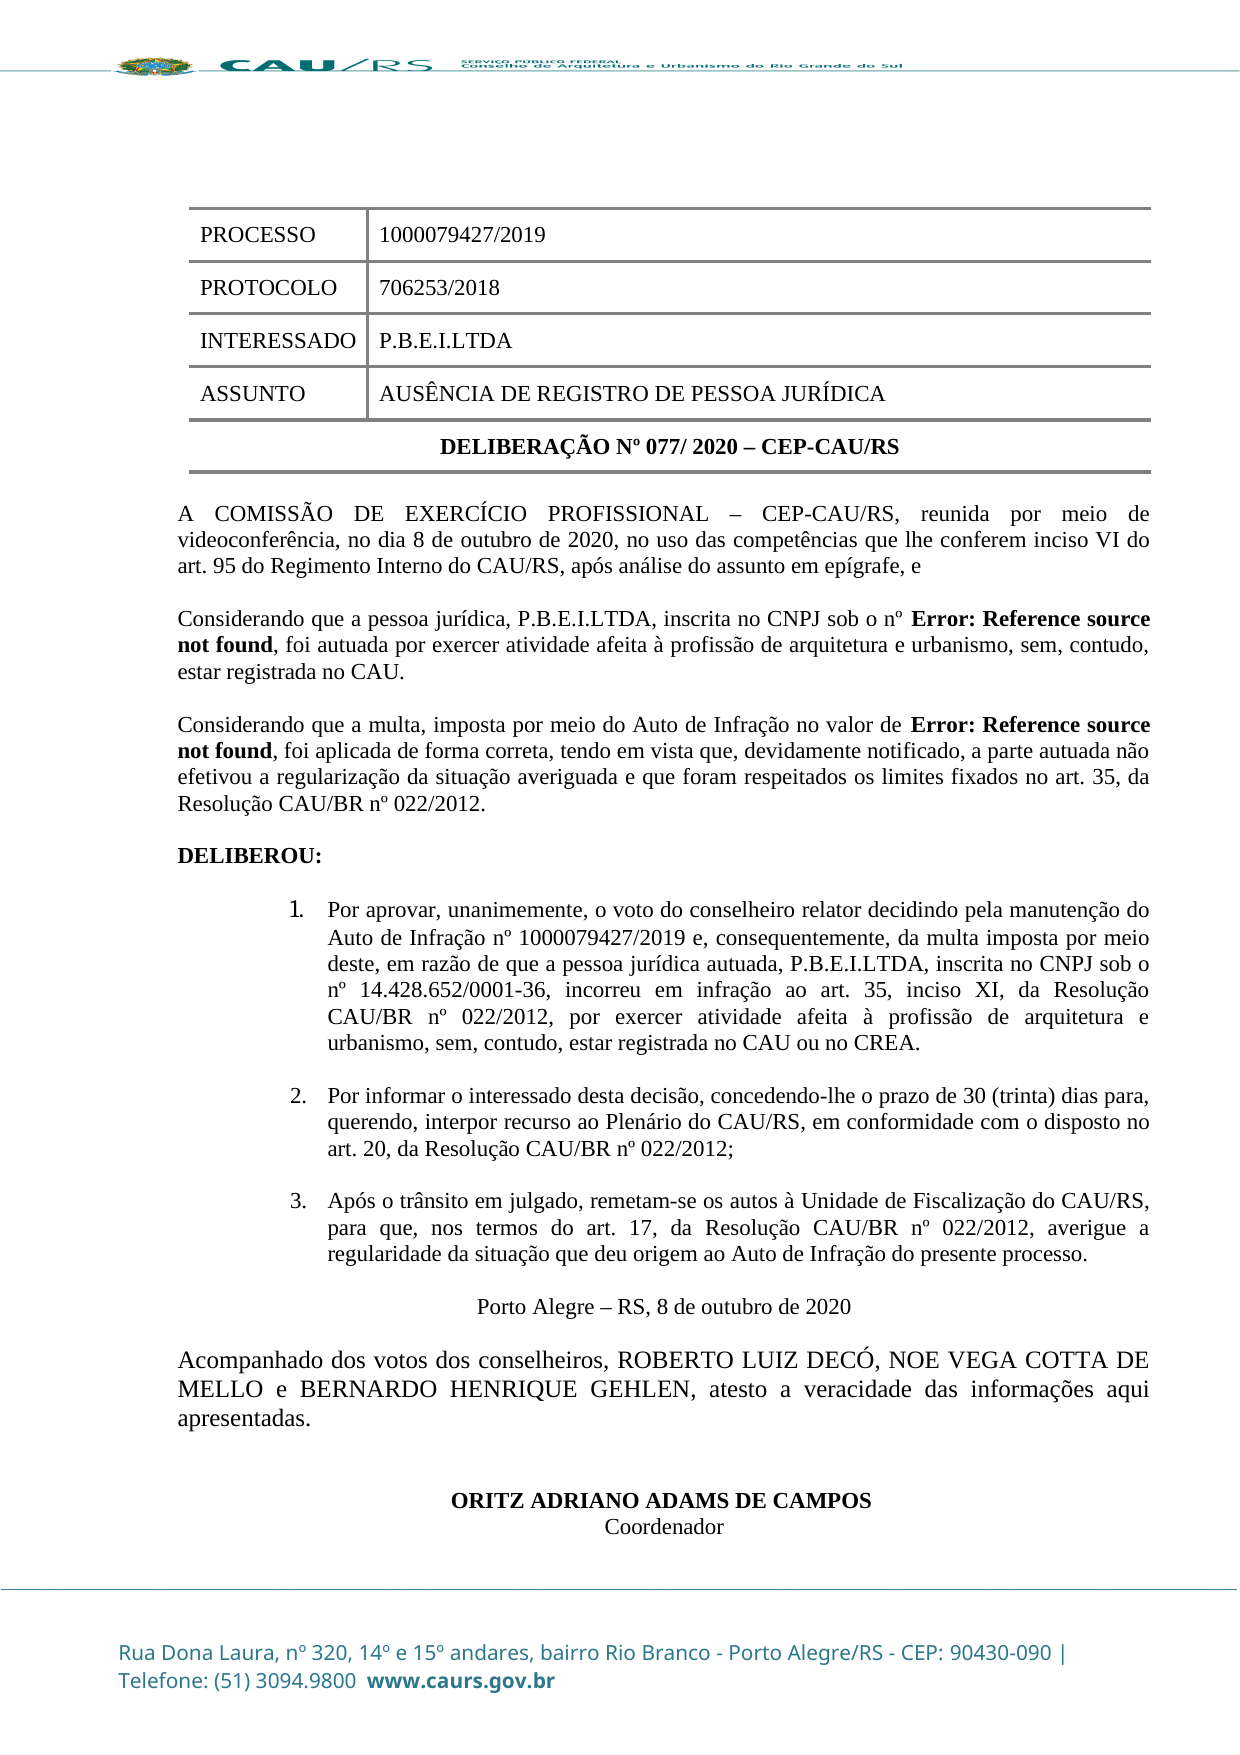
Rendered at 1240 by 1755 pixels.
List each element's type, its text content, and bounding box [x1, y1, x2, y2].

table_cell PROTOCOLO [189, 263, 366, 312]
table_header 1000079427/2019 [369, 210, 1151, 259]
text Porto Alegre – RS, 8 de outubro de 2020 [177, 1293, 1151, 1319]
list Após o trânsito em julgado, remetam-se os autos à Unidade de Fiscalização do CAU/RS, para que, nos termos do art. 17, da Resolução CAU/BR nº 022/2012, averigue a regularidade da situação que deu origem ao Auto de Infração do presente processo. [290, 1187, 1151, 1266]
text Acompanhado dos votos dos conselheiros, ROBERTO LUIZ DECÓ, NOE VEGA COTTA DE MELLO e BERNARDO HENRIQUE GEHLEN, atesto a veracidade das informações aqui apresentadas. [177, 1346, 1151, 1432]
table_cell 706253/2018 [369, 263, 1151, 312]
text Considerando que a pessoa jurídica, P.B.E.I.LTDA, inscrita no CNPJ sob o nº Erro! Fonte de referência não encontrada., foi autuada por exercer atividade afeita à profissão de arquitetura e urbanismo, sem, contudo, estar registrada no CAU. [177, 605, 1151, 684]
table_header PROCESSO [189, 210, 366, 259]
list Por informar o interessado desta decisão, concedendo-lhe o prazo de 30 (trinta) dias para, querendo, interpor recurso ao Plenário do CAU/RS, em conformidade com o disposto no art. 20, da Resolução CAU/BR nº 022/2012; [290, 1082, 1151, 1161]
text Considerando que a multa, imposta por meio do Auto de Infração no valor de Erro! Fonte de referência não encontrada., foi aplicada de forma correta, tendo em vista que, devidamente notificado, a parte autuada não efetivou a regularização da situação averiguada e que foram respeitados os limites fixados no art. 35, da Resolução CAU/BR nº 022/2012. [177, 711, 1151, 816]
table_cell P.B.E.I.LTDA [369, 315, 1151, 365]
table_cell DELIBERAÇÃO Nº 077/ 2020 – CEP-CAU/RS [189, 422, 1151, 470]
table_cell AUSÊNCIA DE REGISTRO DE PESSOA JURÍDICA [369, 368, 1151, 418]
text DELIBEROU: [177, 842, 1151, 869]
text A COMISSÃO DE EXERCÍCIO PROFISSIONAL – CEP-CAU/RS, reunida por meio de videoconferência, no dia 8 de outubro de 2020, no uso das competências que lhe conferem inciso VI do art. 95 do Regimento Interno do CAU/RS, após análise do assunto em epígrafe, e [177, 500, 1151, 579]
text Coordenador [177, 1513, 1151, 1539]
table_cell ASSUNTO [189, 368, 366, 418]
text ORITZ ADRIANO ADAMS DE CAMPOS [177, 1487, 1151, 1513]
table_cell INTERESSADO [189, 315, 366, 365]
list Por aprovar, unanimemente, o voto do conselheiro relator decidindo pela manutenção do Auto de Infração nº 1000079427/2019 e, consequentemente, da multa imposta por meio deste, em razão de que a pessoa jurídica autuada, P.B.E.I.LTDA, inscrita no CNPJ sob o nº 14.428.652/0001-36, incorreu em infração ao art. 35, inciso XI, da Resolução CAU/BR nº 022/2012, por exercer atividade afeita à profissão de arquitetura e urbanismo, sem, contudo, estar registrada no CAU ou no CREA. [290, 895, 1151, 1056]
